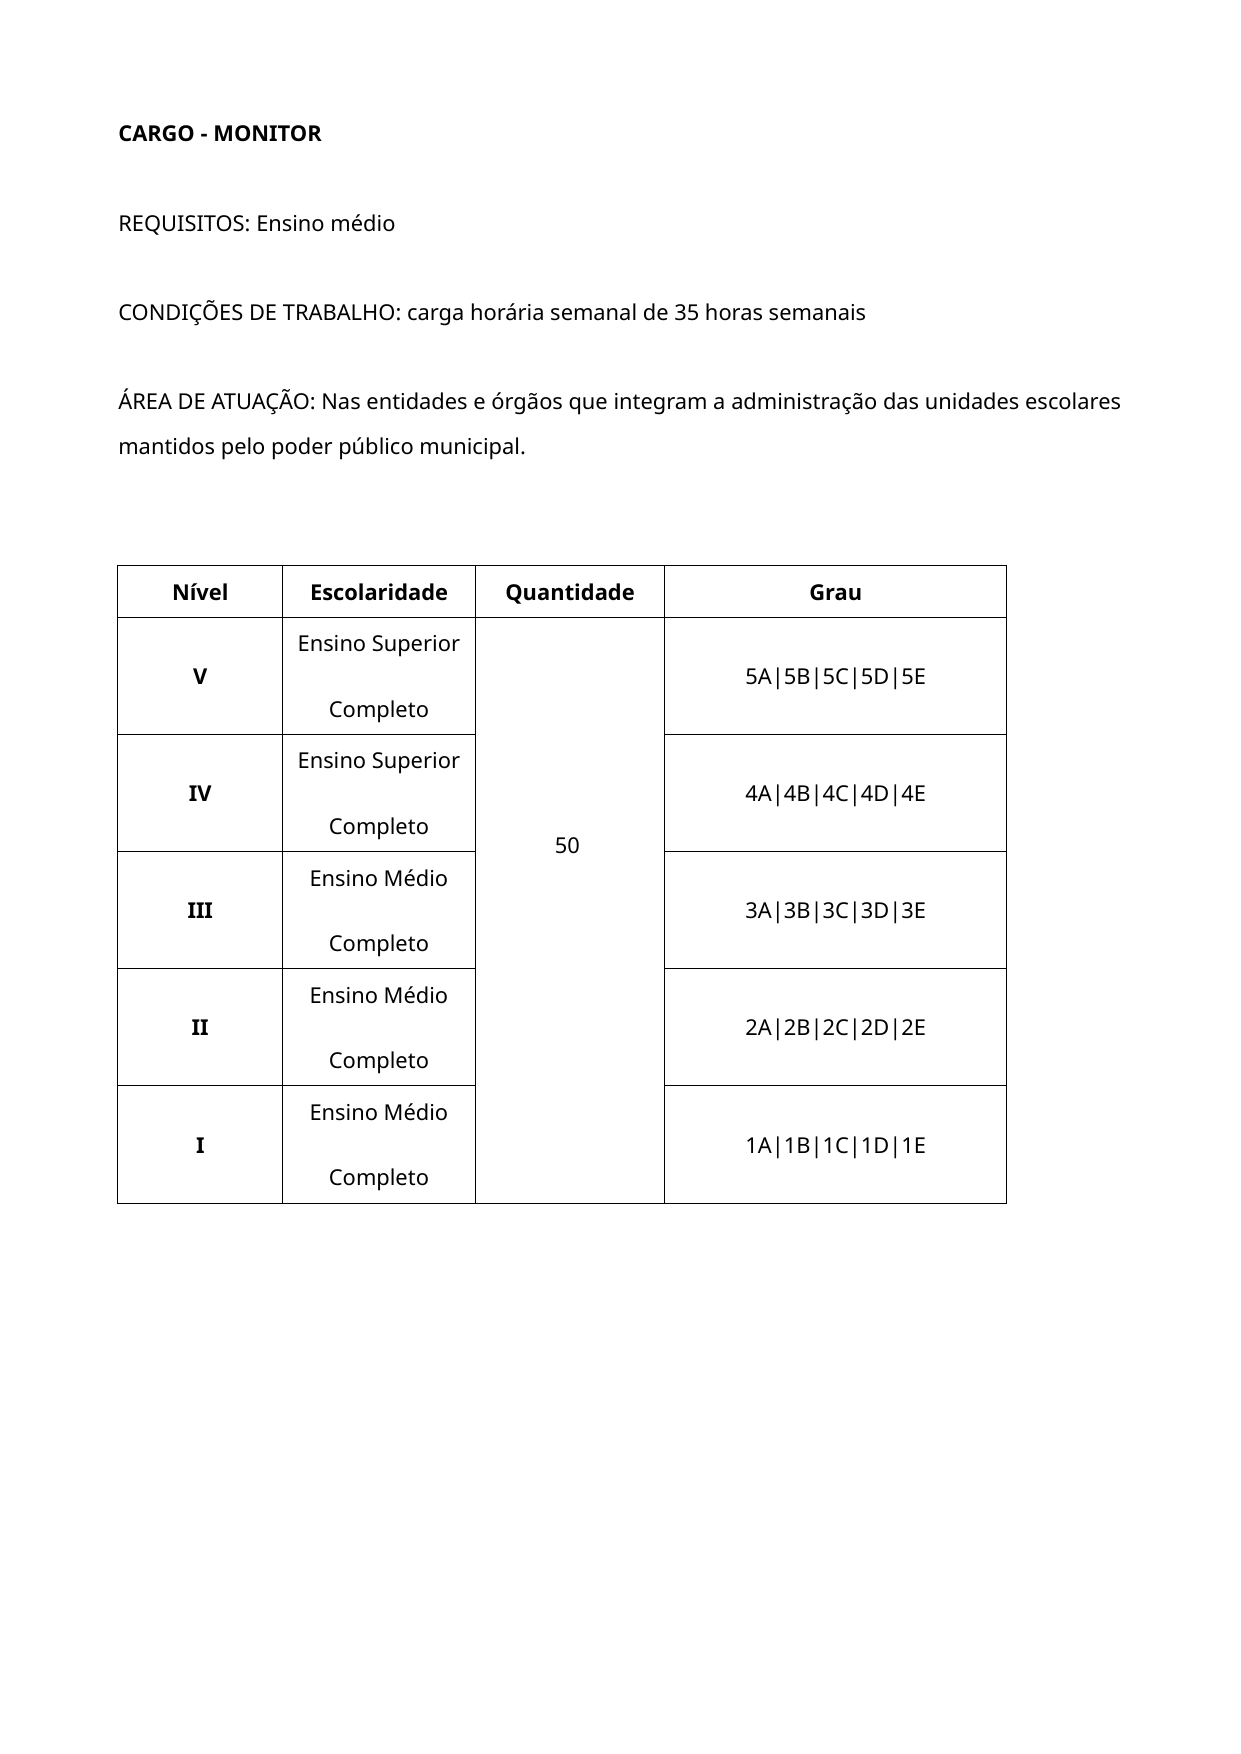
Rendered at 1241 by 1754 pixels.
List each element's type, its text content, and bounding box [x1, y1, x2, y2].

table_cell Ensino Médio Completo [283, 1086, 475, 1203]
table_cell 5A|5B|5C|5D|5E [665, 618, 1006, 734]
table_cell Ensino Superior Completo [283, 618, 475, 734]
table_cell IV [118, 735, 282, 851]
table_cell 2A|2B|2C|2D|2E [665, 969, 1006, 1085]
table_header Nível [118, 566, 282, 617]
table_cell 50 [476, 618, 664, 1203]
table_cell III [118, 852, 282, 968]
table_cell Ensino Médio Completo [283, 969, 475, 1085]
table_cell V [118, 618, 282, 734]
table_header Grau [665, 566, 1006, 617]
text CONDIÇÕES DE TRABALHO: carga horária semanal de 35 horas semanais [118, 297, 1122, 327]
table_cell Ensino Superior Completo [283, 735, 475, 851]
table_cell Ensino Médio Completo [283, 852, 475, 968]
text REQUISITOS: Ensino médio [118, 207, 1122, 237]
table_cell 4A|4B|4C|4D|4E [665, 735, 1006, 851]
text ÁREA DE ATUAÇÃO: Nas entidades e órgãos que integram a administração das unidades escolares mantidos pelo poder público municipal. [118, 386, 1122, 461]
table_cell I [118, 1086, 282, 1203]
table_cell 3A|3B|3C|3D|3E [665, 852, 1006, 968]
table_header Escolaridade [283, 566, 475, 617]
table_cell II [118, 969, 282, 1085]
text CARGO - MONITOR [118, 118, 1122, 148]
table_header Quantidade [476, 566, 664, 617]
table_cell 1A|1B|1C|1D|1E [665, 1086, 1006, 1203]
